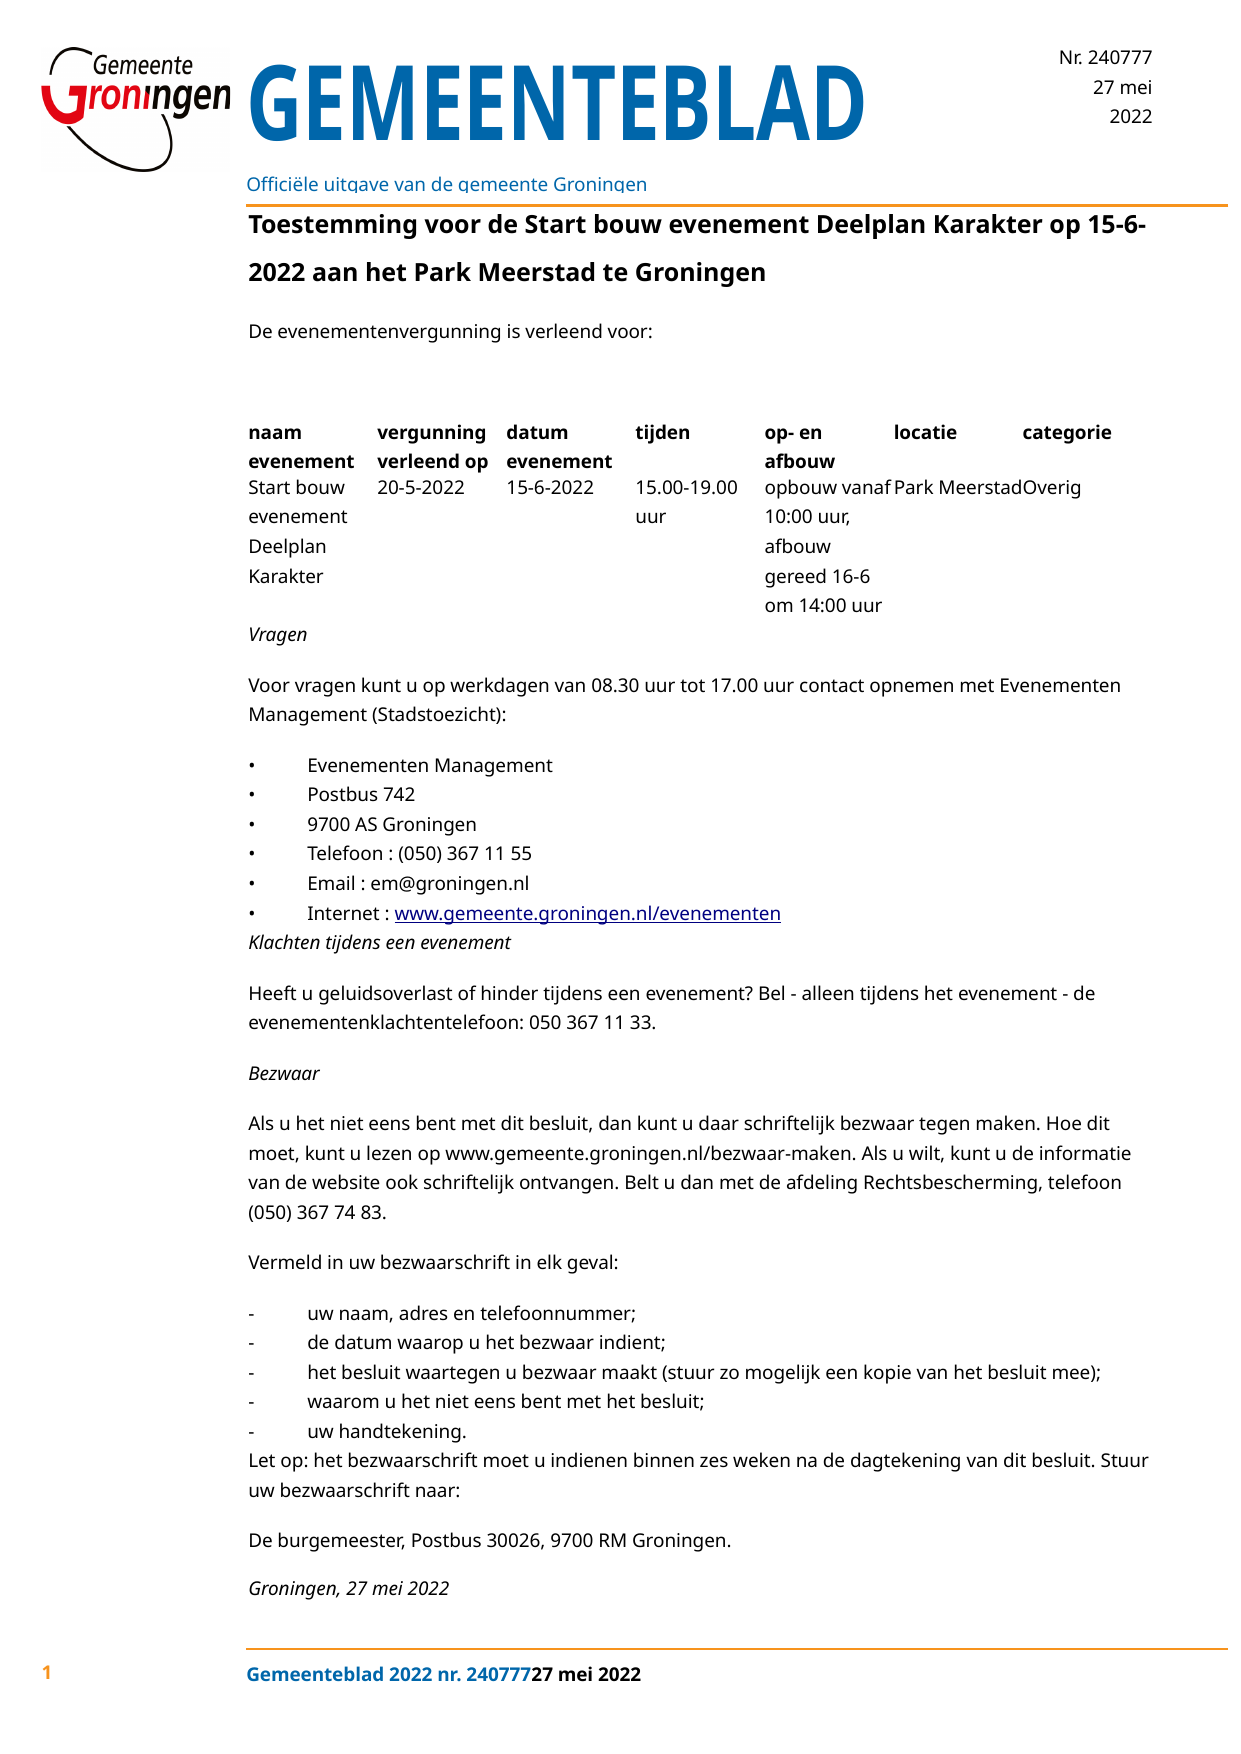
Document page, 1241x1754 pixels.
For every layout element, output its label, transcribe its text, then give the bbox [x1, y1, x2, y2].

text Let op: het bezwaarschrift moet u indienen binnen zes weken na de dagtekening van dit besluit. Stuur uw bezwaarschrift naar: [248, 1448, 1152, 1503]
list Evenementen Management [248, 752, 1152, 778]
table_header datum evenement [506, 419, 635, 474]
table_header locatie [894, 419, 1022, 474]
table_header categorie [1023, 419, 1152, 474]
list uw handtekening. [248, 1418, 1152, 1444]
table_header naam evenement [248, 419, 377, 474]
table_cell opbouw vanaf 10:00 uur, afbouw gereed 16-6 om 14:00 uur [764, 474, 893, 618]
table_cell Park Meerstad [894, 474, 1022, 618]
list waarom u het niet eens bent met het besluit; [248, 1388, 1152, 1414]
list het besluit waartegen u bezwaar maakt (stuur zo mogelijk een kopie van het besluit mee); [248, 1359, 1152, 1385]
list Postbus 742 [248, 781, 1152, 807]
picture [41, 47, 231, 172]
table_header tijden [635, 419, 764, 474]
text Bezwaar [248, 1060, 1152, 1086]
text De evenementenvergunning is verleend voor: [248, 318, 1152, 344]
text De burgemeester, Postbus 30026, 9700 RM Groningen. [248, 1528, 1152, 1553]
text Klachten tijdens een evenement [248, 929, 1152, 955]
list Internet : www.gemeente.groningen.nl/evenementen [248, 900, 1152, 926]
table_cell 15.00-19.00 uur [635, 474, 764, 618]
list Email : em@groningen.nl [248, 870, 1152, 896]
text Toestemming voor de Start bouw evenement Deelplan Karakter op 15-6-2022 aan het Park Meerstad te Groningen [248, 207, 1152, 288]
table_cell 15-6-2022 [506, 474, 635, 618]
text Heeft u geluidsoverlast of hinder tijdens een evenement? Bel - alleen tijdens het evenement - de evenementenklachtentelefoon: 050 367 11 33. [248, 980, 1152, 1035]
table_cell 20-5-2022 [377, 474, 506, 618]
list uw naam, adres en telefoonnummer; [248, 1300, 1152, 1326]
text Vragen [248, 621, 1152, 647]
list de datum waarop u het bezwaar indient; [248, 1329, 1152, 1355]
text Als u het niet eens bent met dit besluit, dan kunt u daar schriftelijk bezwaar tegen maken. Hoe dit moet, kunt u lezen op www.gemeente.groningen.nl/bezwaar-maken. Als u wilt, kunt u de informatie van de website ook schriftelijk ontvangen. Belt u dan met de afdeling Rechtsbescherming, telefoon (050) 367 74 83. [248, 1110, 1152, 1225]
table_cell Start bouw evenement Deelplan Karakter [248, 474, 377, 618]
list 9700 AS Groningen [248, 811, 1152, 837]
text Groningen, 27 mei 2022 [248, 1576, 1152, 1601]
table_cell Overig [1023, 474, 1152, 618]
list Telefoon : (050) 367 11 55 [248, 841, 1152, 866]
text Vermeld in uw bezwaarschrift in elk geval: [248, 1249, 1152, 1275]
table_header vergunning verleend op [377, 419, 506, 474]
table_header op- en afbouw [764, 419, 893, 474]
text Voor vragen kunt u op werkdagen van 08.30 uur tot 17.00 uur contact opnemen met Evenementen Management (Stadstoezicht): [248, 672, 1152, 727]
